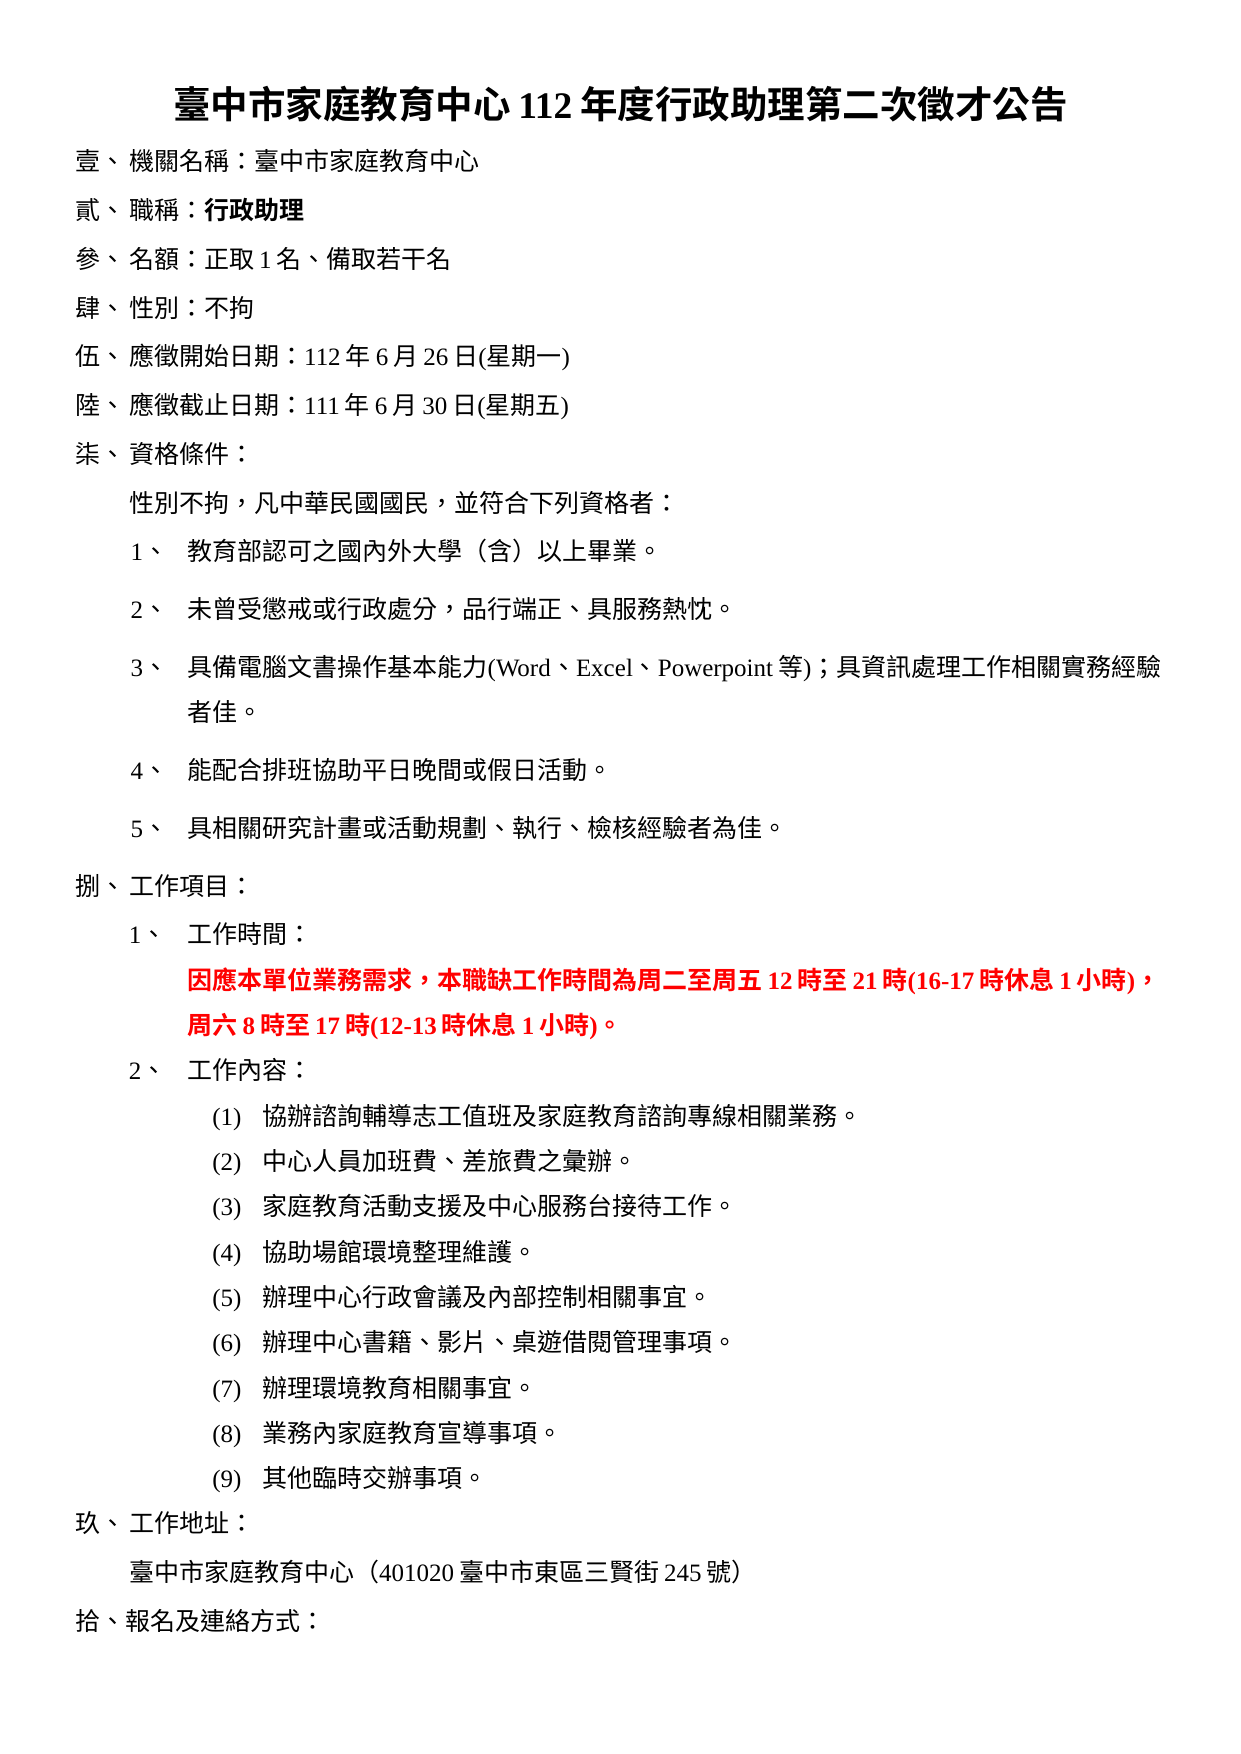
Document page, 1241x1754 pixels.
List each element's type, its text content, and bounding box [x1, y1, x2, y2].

list 具相關研究計畫或活動規劃、執行、檢核經驗者為佳。 [130, 808, 1165, 844]
text 因應本單位業務需求，本職缺工作時間為周二至周五12時至21時(16-17時休息1小時)，周六8時至17時(12-13時休息1小時)。 [187, 960, 1165, 1042]
text 性別不拘，凡中華民國國民，並符合下列資格者： [129, 483, 1165, 519]
text 臺中市家庭教育中心112年度行政助理第二次徵才公告 [75, 75, 1165, 129]
text 拾、報名及連絡方式： [75, 1601, 1165, 1638]
list 未曾受懲戒或行政處分，品行端正、具服務熱忱。 [130, 589, 1165, 626]
list 協辦諮詢輔導志工值班及家庭教育諮詢專線相關業務。 [212, 1096, 1165, 1132]
list 業務內家庭教育宣導事項。 [212, 1413, 1165, 1449]
list 應徵開始日期：112年6月26日(星期一) [75, 337, 1165, 373]
list 中心人員加班費、差旅費之彙辦。 [212, 1141, 1165, 1178]
list 職稱：行政助理 [75, 191, 1165, 227]
list 教育部認可之國內外大學（含）以上畢業。 [130, 532, 1165, 568]
list 工作地址： [75, 1504, 1165, 1540]
list 辦理中心書籍、影片、桌遊借閱管理事項。 [212, 1323, 1165, 1359]
list 辦理環境教育相關事宜。 [212, 1368, 1165, 1404]
list 工作項目： [75, 866, 1165, 902]
list 具備電腦文書操作基本能力(Word、Excel、Powerpoint等)；具資訊處理工作相關實務經驗者佳。 [130, 647, 1165, 729]
list 性別：不拘 [75, 288, 1165, 324]
list 資格條件： [75, 434, 1165, 471]
list 辦理中心行政會議及內部控制相關事宜。 [212, 1277, 1165, 1314]
text 臺中市家庭教育中心（401020臺中市東區三賢街245號） [79, 1553, 1165, 1589]
list 能配合排班協助平日晚間或假日活動。 [130, 751, 1165, 787]
list 協助場館環境整理維護。 [212, 1232, 1165, 1268]
list 工作內容： [128, 1051, 1165, 1087]
list 名額：正取1名、備取若干名 [75, 239, 1165, 276]
list 應徵截止日期：111年6月30日(星期五) [75, 386, 1165, 422]
list 其他臨時交辦事項。 [212, 1459, 1165, 1495]
list 家庭教育活動支援及中心服務台接待工作。 [212, 1187, 1165, 1223]
list 工作時間： [128, 915, 1165, 951]
list 機關名稱：臺中市家庭教育中心 [75, 142, 1165, 178]
